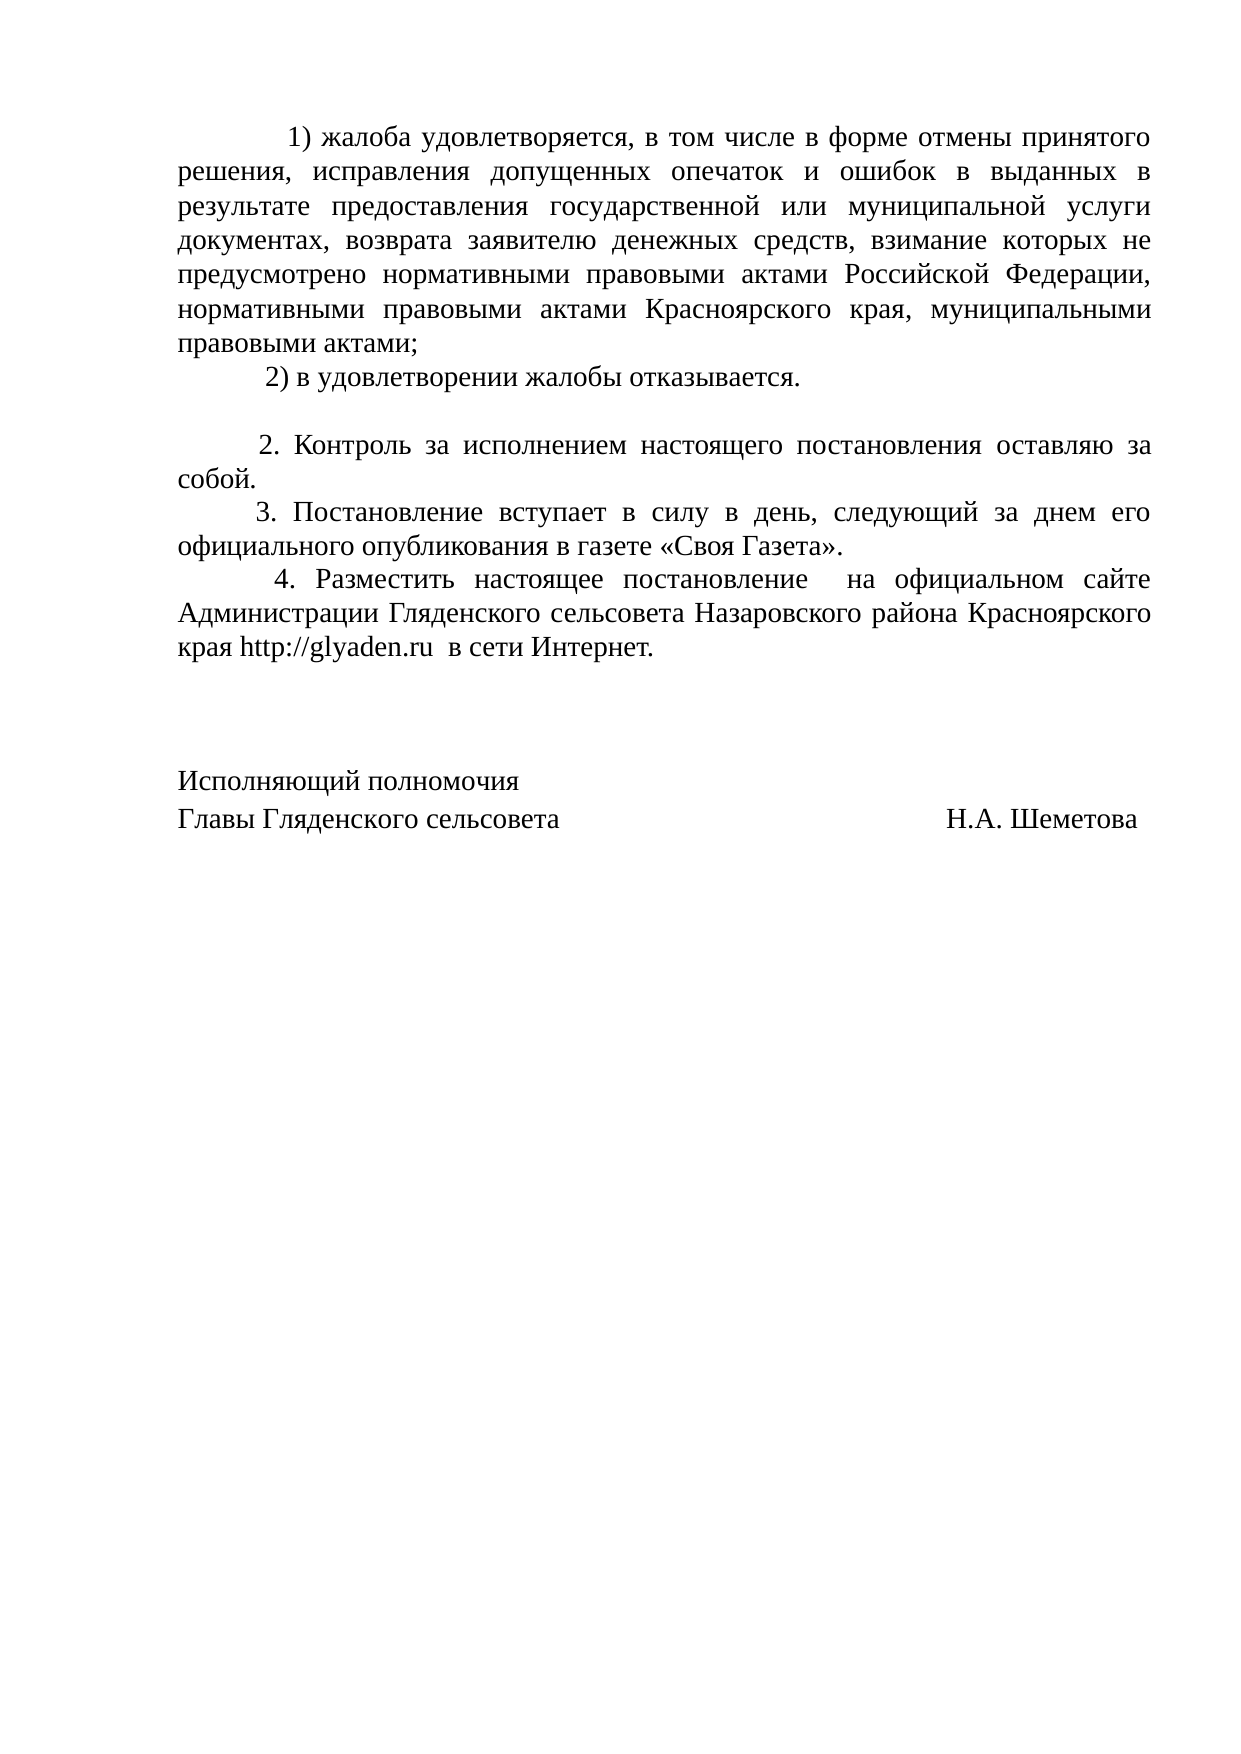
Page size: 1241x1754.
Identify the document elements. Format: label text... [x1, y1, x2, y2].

text Исполняющий полномочия [177, 763, 1152, 796]
text 3. Постановление вступает в силу в день, следующий за днем его официального опубликования в газете «Своя Газета». [177, 494, 1152, 562]
text Главы Гляденского сельсовета Н.А. Шеметова [177, 801, 1152, 835]
text 2) в удовлетворении жалобы отказывается. [177, 359, 1152, 393]
text 4. Разместить настоящее постановление на официальном сайте Администрации Гляденского сельсовета Назаровского района Красноярского края http://glyaden.ru в сети Интернет. [177, 562, 1152, 662]
text 1) жалоба удовлетворяется, в том числе в форме отмены принятого решения, исправления допущенных опечаток и ошибок в выданных в результате предоставления государственной или муниципальной услуги документах, возврата заявителю денежных средств, взимание которых не предусмотрено нормативными правовыми актами Российской Федерации, нормативными правовыми актами Красноярского края, муниципальными правовыми актами; [177, 118, 1152, 359]
text 2. Контроль за исполнением настоящего постановления оставляю за собой. [177, 427, 1152, 494]
